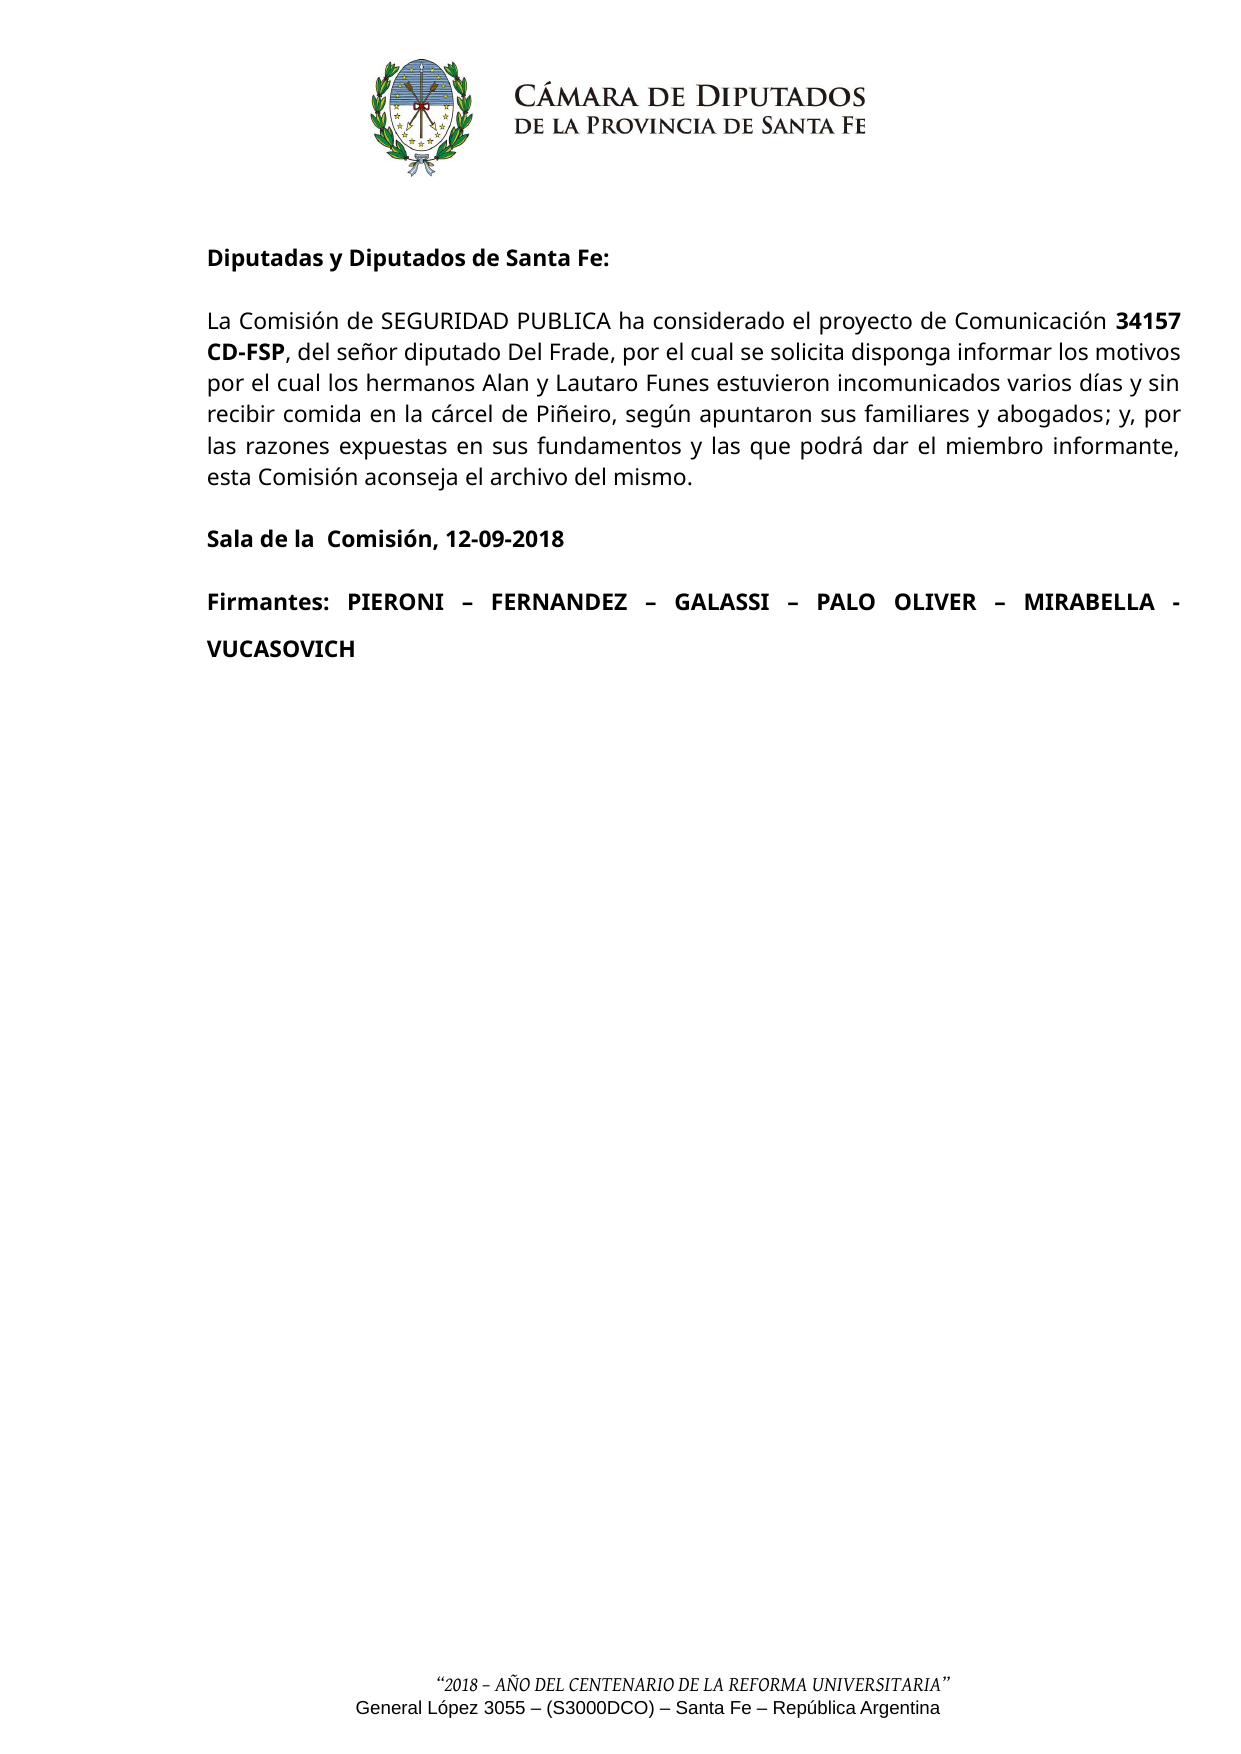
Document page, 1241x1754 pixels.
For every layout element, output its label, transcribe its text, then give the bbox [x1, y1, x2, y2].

text Diputadas y Diputados de Santa Fe: [207, 242, 1181, 273]
picture [370, 59, 866, 181]
text Firmantes: PIERONI – FERNANDEZ – GALASSI – PALO OLIVER – MIRABELLA - VUCASOVICH [207, 586, 1181, 664]
text La Comisión de SEGURIDAD PUBLICA ha considerado el proyecto de Comunicación 34157 CD-FSP, del señor diputado Del Frade, por el cual se solicita disponga informar los motivos por el cual los hermanos Alan y Lautaro Funes estuvieron incomunicados varios días y sin recibir comida en la cárcel de Piñeiro, según apuntaron sus familiares y abogados; y, por las razones expuestas en sus fundamentos y las que podrá dar el miembro informante, esta Comisión aconseja el archivo del mismo. [207, 305, 1181, 492]
text Sala de la Comisión, 12-09-2018 [207, 523, 1181, 555]
